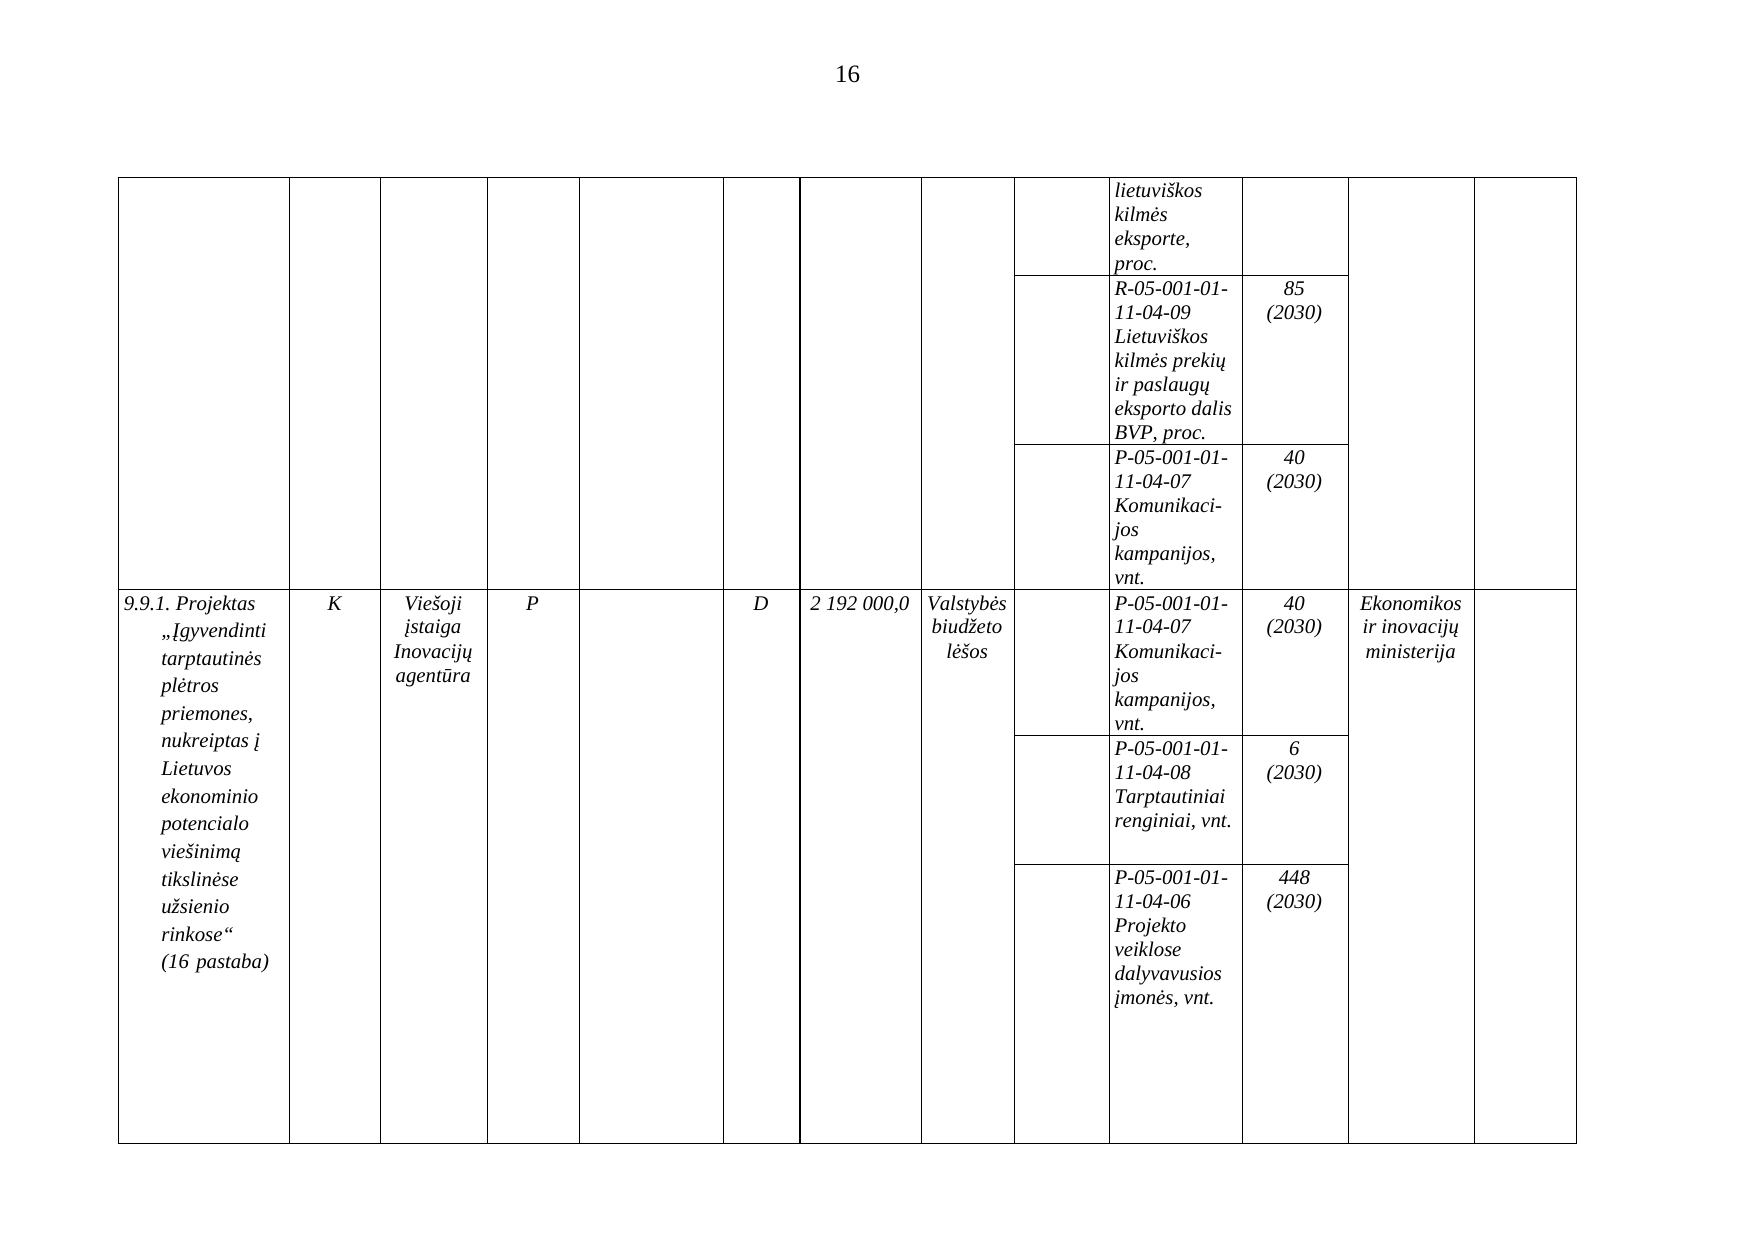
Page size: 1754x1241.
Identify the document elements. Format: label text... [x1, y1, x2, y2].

table_cell [801, 178, 921, 589]
table_cell P-05-001-01-11-04-07 Komunikaci-jos kampanijos, vnt. [1110, 590, 1242, 735]
table_cell - [1475, 178, 1576, 589]
table_cell [1475, 590, 1576, 1142]
table_cell 85 (2030) [1243, 276, 1348, 444]
table_cell R-05-001-01-11-04-09 Lietuviškos kilmės prekių ir paslaugų eksporto dalis BVP, proc. [1110, 276, 1242, 444]
table_cell K [290, 590, 380, 1142]
table_cell 40 (2030) [1243, 590, 1348, 735]
table_cell [580, 590, 723, 1142]
table_cell [290, 178, 380, 589]
table_cell lietuviškos kilmės eksporte, proc. [1110, 178, 1242, 274]
table_cell [381, 178, 487, 589]
table_cell P-05-001-01-11-04-06 Projekto veiklose dalyvavusios įmonės, vnt. [1110, 865, 1242, 1142]
table_cell [1015, 178, 1109, 274]
table_cell [1243, 178, 1348, 274]
table_cell D [724, 590, 799, 1142]
table_cell [488, 178, 579, 589]
table_cell 6 (2030) [1243, 736, 1348, 863]
table_cell [1015, 276, 1109, 444]
table_cell [922, 178, 1014, 589]
table_cell [580, 178, 723, 589]
table_cell P [488, 590, 579, 1142]
table_cell 2 192 000,0 [801, 590, 921, 1142]
table_cell [1015, 590, 1109, 735]
table_cell [1015, 736, 1109, 863]
table_cell P-05-001-01-11-04-08 Tarptautiniai renginiai, vnt. [1110, 736, 1242, 863]
table_cell Viešoji įstaiga Inovacijų agentūra [381, 590, 487, 1142]
table_cell [119, 178, 289, 589]
table_cell Ekonomikos ir inovacijų ministerija [1349, 590, 1474, 1142]
table_cell 448 (2030) [1243, 865, 1348, 1142]
table_cell P-05-001-01-11-04-07 Komunikaci-jos kampanijos, vnt. [1110, 445, 1242, 589]
table_cell [1015, 445, 1109, 589]
table_cell 40 (2030) [1243, 445, 1348, 589]
table_cell 9.9.1. Projektas „Įgyvendinti tarptautinės plėtros priemones, nukreiptas į Lietuvos ekonominio potencialo viešinimą tikslinėse užsienio rinkose“ (16 pastaba) [119, 590, 289, 1142]
table_cell [1349, 178, 1474, 589]
table_cell [724, 178, 799, 589]
table_cell Valstybės biudžeto lėšos [922, 590, 1014, 1142]
table_cell [1015, 865, 1109, 1142]
